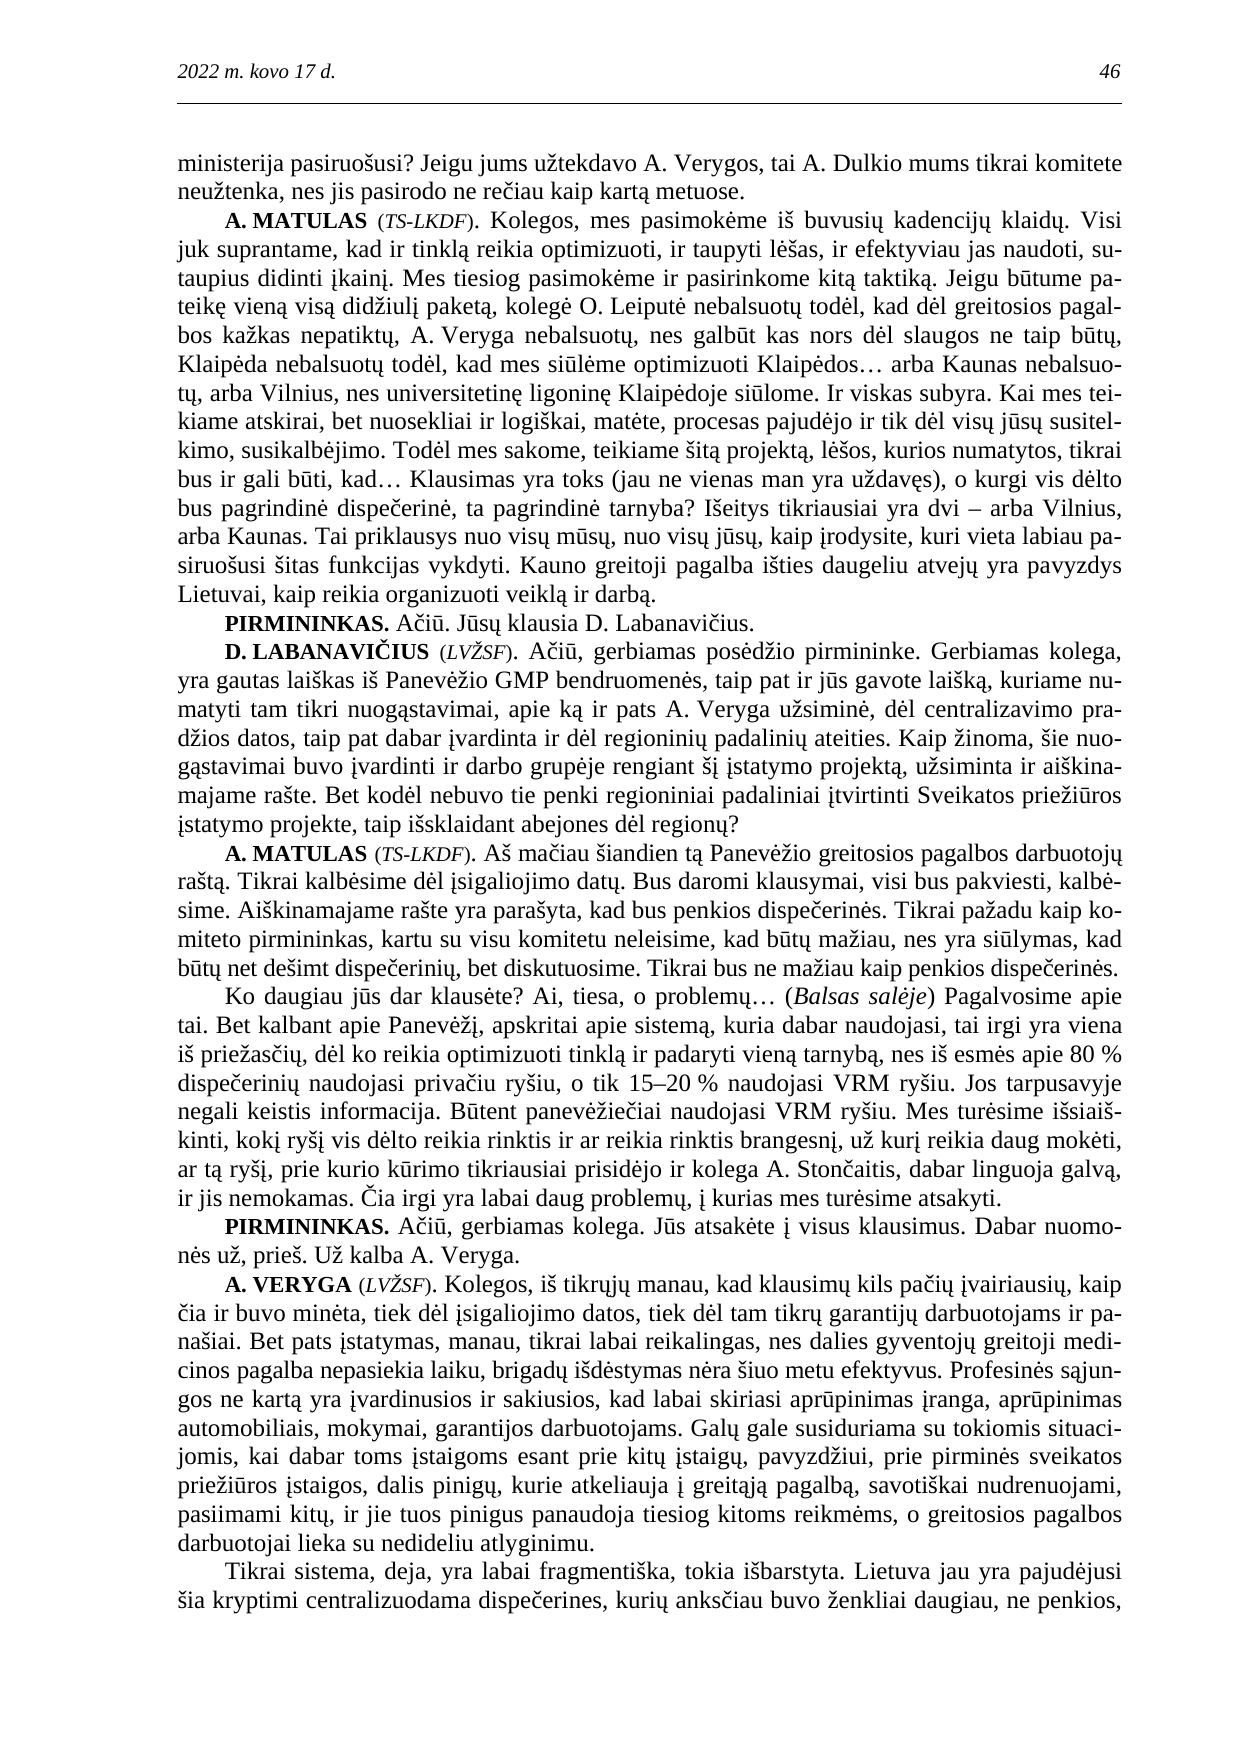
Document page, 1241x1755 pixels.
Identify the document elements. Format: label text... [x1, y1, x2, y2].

text mi­nis­te­ri­ja pa­si­ruo­šu­si? Jei­gu jums už­tek­da­vo A. Ve­ry­gos, tai A. Dul­kio mums tik­rai ko­mi­te­te ne­už­ten­ka, nes jis pa­si­ro­do ne re­čiau kaip kar­tą me­tuo­se. [177, 148, 1122, 205]
text Tik­rai sis­te­ma, de­ja, yra la­bai frag­men­tiš­ka, to­kia iš­bars­ty­ta. Lie­tu­va jau yra pa­ju­dė­ju­si šia kryp­ti­mi cen­tra­li­zuo­da­ma dis­pe­če­ri­nes, ku­rių anks­čiau bu­vo žen­kliai dau­giau, ne pen­kios, [177, 1556, 1122, 1614]
text Ko dau­giau jūs dar klau­sė­te? Ai, tie­sa, o pro­ble­mų… (Bal­sas sa­lė­je) Pa­gal­vo­si­me apie tai. Bet kal­bant apie Pa­ne­vė­žį, ap­skri­tai apie sis­te­mą, ku­ria da­bar nau­do­ja­si, tai ir­gi yra vie­na iš prie­žas­čių, dėl ko rei­kia op­ti­mi­zuo­ti tin­klą ir pa­da­ry­ti vie­ną tar­ny­bą, nes iš es­mės apie 80 % dis­pe­če­ri­nių nau­do­ja­si pri­va­čiu ry­šiu, o tik 15–20 % nau­do­ja­si VRM ry­šiu. Jos tar­pu­sa­vy­je ne­ga­li keis­tis in­for­ma­ci­ja. Bū­tent pa­ne­vė­žie­čiai nau­do­ja­si VRM ry­šiu. Mes tu­rė­si­me iš­si­aiš­kin­ti, ko­kį ry­šį vis dėl­to rei­kia rink­tis ir ar rei­kia rink­tis bran­ges­nį, už ku­rį rei­kia daug mo­kė­ti, ar tą ry­šį, prie ku­rio kū­ri­mo tik­riau­siai pri­si­dė­jo ir ko­le­ga A. Ston­čai­tis, da­bar lin­guo­ja gal­vą, ir jis ne­mo­ka­mas. Čia ir­gi yra la­bai daug pro­ble­mų, į ku­rias mes tu­rė­si­me at­sa­ky­ti. [177, 981, 1122, 1211]
text D. LABANAVIČIUS (LVŽSF). Ačiū, ger­bia­mas po­sė­džio pir­mi­nin­ke. Ger­bia­mas ko­le­ga, yra gau­tas laiš­kas iš Pa­ne­vė­žio GMP ben­druo­me­nės, taip pat ir jūs ga­vo­te laiš­ką, ku­ria­me nu­ma­ty­ti tam tik­ri nuo­gąs­ta­vi­mai, apie ką ir pats A. Ve­ry­ga už­si­mi­nė, dėl cen­tra­li­za­vi­mo pra­džios da­tos, taip pat da­bar įvar­din­ta ir dėl re­gio­ni­nių pa­da­li­nių at­ei­ties. Kaip ži­no­ma, šie nuo­gąs­ta­vi­mai bu­vo įvar­din­ti ir dar­bo gru­pė­je ren­giant šį įsta­ty­mo pro­jek­tą, už­si­min­ta ir aiš­ki­na­ma­ja­me raš­te. Bet ko­dėl ne­bu­vo tie pen­ki re­gio­ni­niai pa­da­li­niai įtvir­tin­ti Svei­ka­tos prie­žiū­ros įsta­ty­mo pro­jek­te, taip iš­sklai­dant abe­jo­nes dėl re­gio­nų? [177, 636, 1122, 838]
text A. MATULAS (TS-LKDF). Aš ma­čiau šian­dien tą Pa­ne­vė­žio grei­to­sios pa­gal­bos dar­buo­to­jų raš­tą. Tik­rai kal­bė­si­me dėl įsi­ga­lio­ji­mo da­tų. Bus da­ro­mi klau­sy­mai, vi­si bus pa­kvies­ti, kal­bė­si­me. Aiš­ki­na­ma­ja­me raš­te yra pa­ra­šy­ta, kad bus pen­kios dis­pe­če­ri­nės. Tik­rai pa­ža­du kaip ko­mi­te­to pir­mi­nin­kas, kar­tu su vi­su ko­mi­te­tu ne­lei­si­me, kad bū­tų ma­žiau, nes yra siū­ly­mas, kad bū­tų net de­šimt dis­pe­če­ri­nių, bet dis­ku­tuo­si­me. Tik­rai bus ne ma­žiau kaip pen­kios dis­pe­če­ri­nės. [177, 838, 1122, 981]
text A. VERYGA (LVŽSF). Ko­le­gos, iš tik­rų­jų ma­nau, kad klau­si­mų kils pa­čių įvai­riau­sių, kaip čia ir bu­vo mi­nė­ta, tiek dėl įsi­ga­lio­ji­mo da­tos, tiek dėl tam tik­rų ga­ran­ti­jų dar­buo­to­jams ir pa­na­šiai. Bet pats įsta­ty­mas, ma­nau, tik­rai la­bai rei­ka­lin­gas, nes da­lies gy­ven­to­jų grei­to­ji me­di­ci­nos pa­gal­ba ne­pa­sie­kia lai­ku, bri­ga­dų iš­dės­ty­mas nė­ra šiuo me­tu efek­ty­vus. Pro­fe­si­nės są­jun­gos ne kar­tą yra įvar­di­nu­sios ir sa­kiu­sios, kad la­bai ski­ria­si ap­rū­pi­ni­mas įran­ga, ap­rū­pi­ni­mas au­to­mo­bi­liais, mo­ky­mai, ga­ran­ti­jos dar­buo­to­jams. Ga­lų ga­le su­si­du­ria­ma su to­kio­mis si­tu­a­ci­jo­mis, kai da­bar toms įstai­goms esant prie ki­tų įstai­gų, pa­vyz­džiui, prie pir­mi­nės svei­ka­tos prie­žiū­ros įstai­gos, da­lis pi­ni­gų, ku­rie at­ke­liau­ja į grei­tą­ją pa­gal­bą, sa­vo­tiš­kai nu­dre­nuo­ja­mi, pa­si­i­ma­mi ki­tų, ir jie tuos pi­ni­gus pa­nau­do­ja tie­siog ki­toms reik­mėms, o grei­to­sios pa­gal­bos dar­buo­to­jai lie­ka su ne­di­de­liu at­ly­gi­ni­mu. [177, 1269, 1122, 1556]
text PIRMININKAS. Ačiū, ger­bia­mas ko­le­ga. Jūs at­sa­kė­te į vi­sus klau­si­mus. Da­bar nuo­mo­nės už, prieš. Už kal­ba A. Ve­ry­ga. [177, 1211, 1122, 1269]
text PIRMININKAS. Ačiū. Jū­sų klau­sia D. La­ba­na­vi­čius. [177, 608, 1122, 636]
text A. MATULAS (TS-LKDF). Ko­le­gos, mes pa­si­mo­kė­me iš bu­vu­sių ka­den­ci­jų klai­dų. Vi­si juk su­pran­ta­me, kad ir tin­klą rei­kia op­ti­mi­zuo­ti, ir tau­py­ti lė­šas, ir efek­ty­viau jas nau­do­ti, su­tau­pius di­din­ti įkai­nį. Mes tie­siog pa­si­mo­kė­me ir pa­si­rin­ko­me ki­tą tak­ti­ką. Jei­gu bū­tu­me pa­tei­kę vie­ną vi­są di­džiu­lį pa­ke­tą, ko­le­gė O. Lei­pu­tė ne­bal­suo­tų to­dėl, kad dėl grei­to­sios pa­gal­bos kaž­kas ne­pa­tik­tų, A. Ve­ry­ga ne­bal­suo­tų, nes gal­būt kas nors dėl slau­gos ne taip bū­tų, Klai­pė­da ne­bal­suo­tų to­dėl, kad mes siū­lė­me op­ti­mi­zuo­ti Klai­pė­dos… ar­ba Kau­nas ne­bal­suo­tų, ar­ba Vil­nius, nes uni­ver­si­te­ti­nę li­go­ni­nę Klai­pė­do­je siū­lo­me. Ir vis­kas su­by­ra. Kai mes tei­kia­me at­ski­rai, bet nuo­sek­liai ir lo­giš­kai, ma­tė­te, pro­ce­sas pa­ju­dė­jo ir tik dėl vi­sų jū­sų su­si­tel­ki­mo, su­si­kal­bė­ji­mo. To­dėl mes sa­ko­me, tei­kia­me ši­tą pro­jek­tą, lė­šos, ku­rios nu­ma­ty­tos, tik­rai bus ir ga­li bū­ti, kad… Klau­si­mas yra toks (jau ne vie­nas man yra už­da­vęs), o kur­gi vis dėl­to bus pa­grin­di­nė dis­pe­če­ri­nė, ta pa­grin­di­nė tar­ny­ba? Iš­ei­tys tik­riau­siai yra dvi – ar­ba Vil­nius, ar­ba Kau­nas. Tai pri­klau­sys nuo vi­sų mū­sų, nuo vi­sų jū­sų, kaip įro­dy­si­te, ku­ri vie­ta la­biau pa­si­ruo­šu­si ši­tas funk­ci­jas vyk­dy­ti. Kau­no grei­to­ji pa­gal­ba iš­ties dau­ge­liu at­ve­jų yra pa­vyz­dys Lie­tu­vai, kaip rei­kia or­ga­ni­zuo­ti veik­lą ir dar­bą. [177, 205, 1122, 608]
